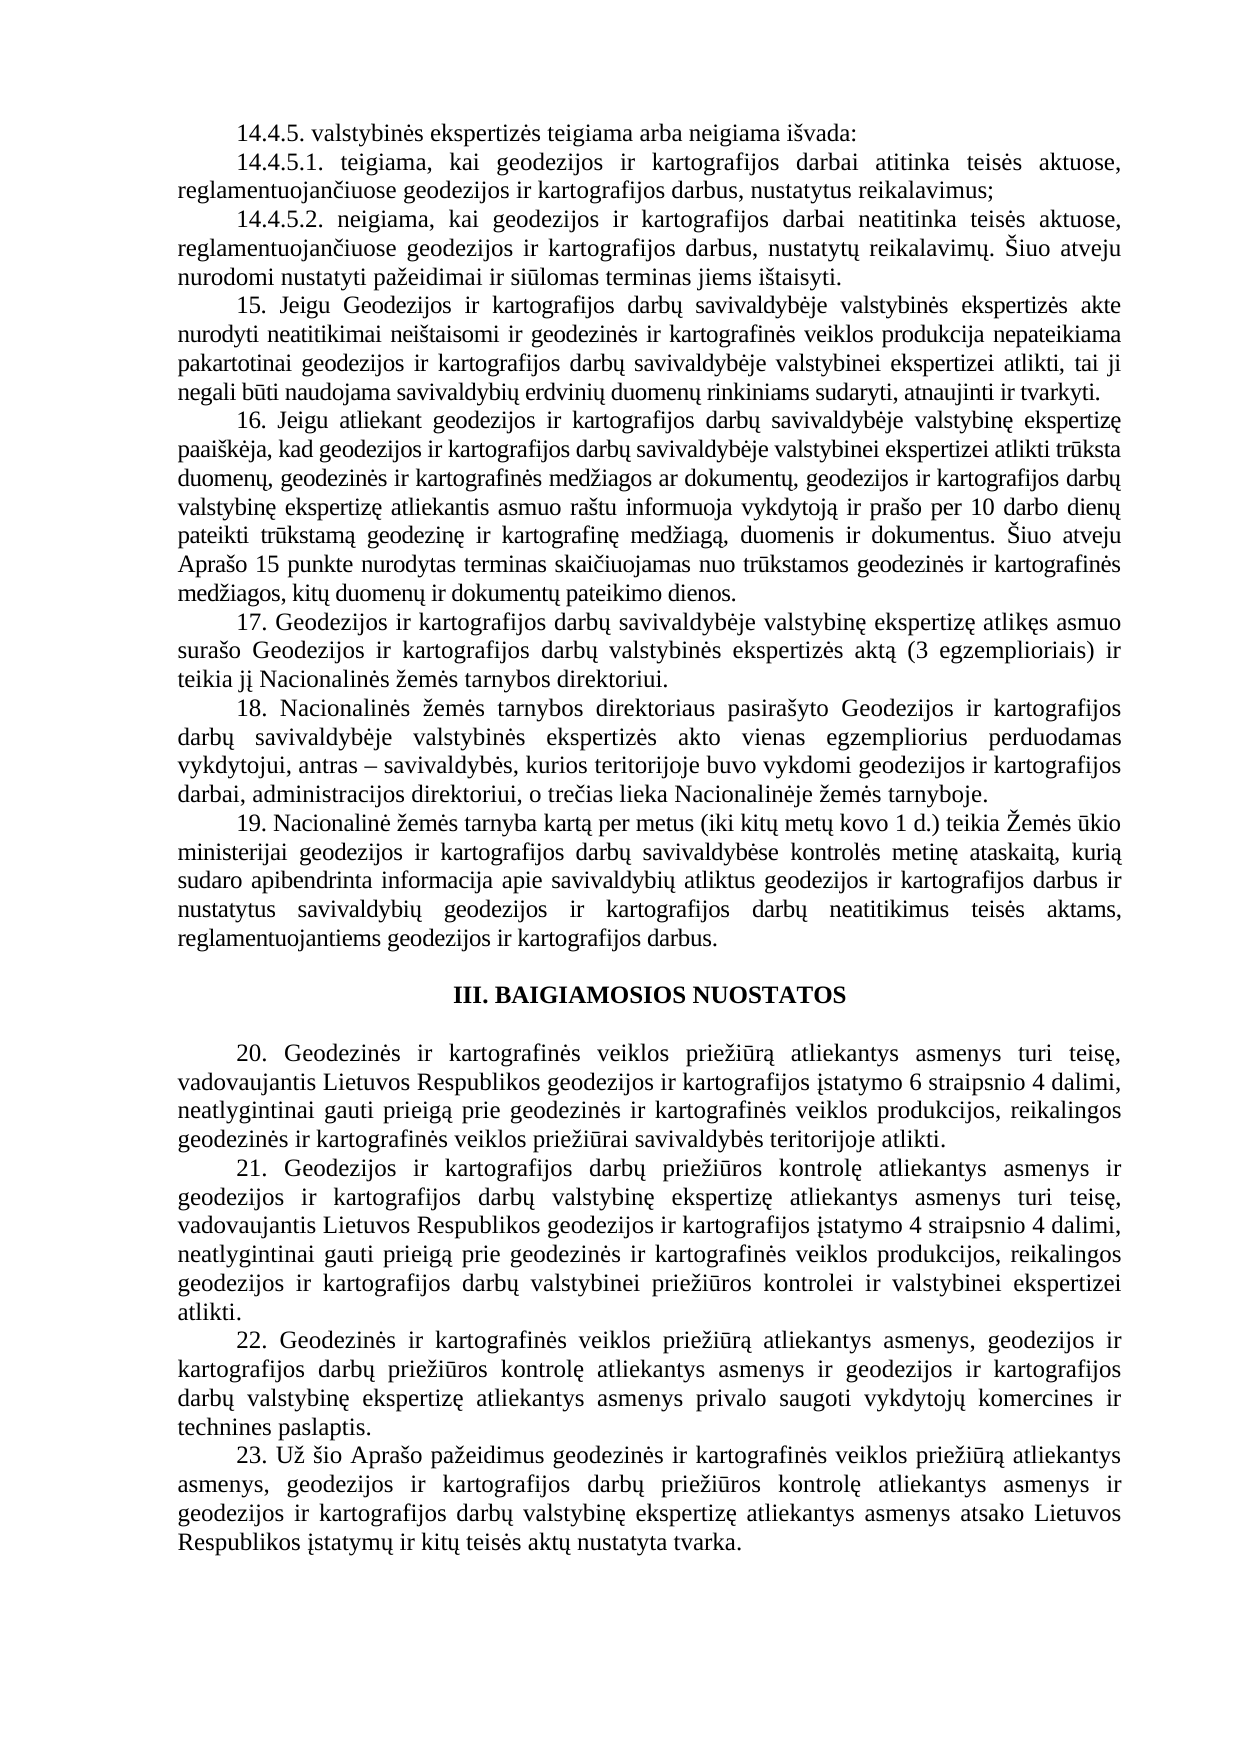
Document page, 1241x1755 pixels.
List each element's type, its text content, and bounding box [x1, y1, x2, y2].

text 20. geodezinės ir kartografinės veiklos priežiūrą atliekantys asmenys turi teisę, vadovaujantis Lietuvos Respublikos geodezijos ir kartografijos įstatymo 6 straipsnio 4 dalimi, neatlygintinai gauti prieigą prie geodezinės ir kartografinės veiklos produkcijos, reikalingos geodezinės ir kartografinės veiklos priežiūrai savivaldybės teritorijoje atlikti. [177, 1038, 1122, 1153]
text 18. Nacionalinės žemės tarnybos direktoriaus pasirašyto Geodezijos ir kartografijos darbų savivaldybėje valstybinės ekspertizės akto vienas egzempliorius perduodamas vykdytojui, antras – savivaldybės, kurios teritorijoje buvo vykdomi geodezijos ir kartografijos darbai, administracijos direktoriui, o trečias lieka Nacionalinėje žemės tarnyboje. [177, 693, 1122, 808]
text 16. Jeigu atliekant geodezijos ir kartografijos darbų savivaldybėje valstybinę ekspertizę paaiškėja, kad geodezijos ir kartografijos darbų savivaldybėje valstybinei ekspertizei atlikti trūksta duomenų, geodezinės ir kartografinės medžiagos ar dokumentų, geodezijos ir kartografijos darbų valstybinę ekspertizę atliekantis asmuo raštu informuoja vykdytoją ir prašo per 10 darbo dienų pateikti trūkstamą geodezinę ir kartografinę medžiagą, duomenis ir dokumentus. Šiuo atveju Aprašo 15 punkte nurodytas terminas skaičiuojamas nuo trūkstamos geodezinės ir kartografinės medžiagos, kitų duomenų ir dokumentų pateikimo dienos. [177, 406, 1122, 607]
text 17. Geodezijos ir kartografijos darbų savivaldybėje valstybinę ekspertizę atlikęs asmuo surašo Geodezijos ir kartografijos darbų valstybinės ekspertizės aktą (3 egzemplioriais) ir teikia jį Nacionalinės žemės tarnybos direktoriui. [177, 607, 1122, 693]
text 14.4.5.2. neigiama, kai geodezijos ir kartografijos darbai neatitinka teisės aktuose, reglamentuojančiuose geodezijos ir kartografijos darbus, nustatytų reikalavimų. Šiuo atveju nurodomi nustatyti pažeidimai ir siūlomas terminas jiems ištaisyti. [177, 204, 1122, 291]
text 22. geodezinės ir kartografinės veiklos priežiūrą atliekantys asmenys, geodezijos ir kartografijos darbų priežiūros kontrolę atliekantys asmenys ir geodezijos ir kartografijos darbų valstybinę ekspertizę atliekantys asmenys privalo saugoti vykdytojų komercines ir technines paslaptis. [177, 1326, 1122, 1441]
text III. BAIGIAMOSIOS NUOSTATOS [177, 981, 1122, 1009]
text 14.4.5. valstybinės ekspertizės teigiama arba neigiama išvada: [177, 118, 1122, 147]
text 23. Už šio Aprašo pažeidimus geodezinės ir kartografinės veiklos priežiūrą atliekantys asmenys, geodezijos ir kartografijos darbų priežiūros kontrolę atliekantys asmenys ir geodezijos ir kartografijos darbų valstybinę ekspertizę atliekantys asmenys atsako Lietuvos Respublikos įstatymų ir kitų teisės aktų nustatyta tvarka. [177, 1441, 1122, 1556]
text 14.4.5.1. teigiama, kai geodezijos ir kartografijos darbai atitinka teisės aktuose, reglamentuojančiuose geodezijos ir kartografijos darbus, nustatytus reikalavimus; [177, 147, 1122, 204]
text 19. Nacionalinė žemės tarnyba kartą per metus (iki kitų metų kovo 1 d.) teikia Žemės ūkio ministerijai geodezijos ir kartografijos darbų savivaldybėse kontrolės metinę ataskaitą, kurią sudaro apibendrinta informacija apie savivaldybių atliktus geodezijos ir kartografijos darbus ir nustatytus savivaldybių geodezijos ir kartografijos darbų neatitikimus teisės aktams, reglamentuojantiems geodezijos ir kartografijos darbus. [177, 808, 1122, 952]
text 21. geodezijos ir kartografijos darbų priežiūros kontrolę atliekantys asmenys ir geodezijos ir kartografijos darbų valstybinę ekspertizę atliekantys asmenys turi teisę, vadovaujantis Lietuvos Respublikos geodezijos ir kartografijos įstatymo 4 straipsnio 4 dalimi, neatlygintinai gauti prieigą prie geodezinės ir kartografinės veiklos produkcijos, reikalingos geodezijos ir kartografijos darbų valstybinei priežiūros kontrolei ir valstybinei ekspertizei atlikti. [177, 1153, 1122, 1326]
text 15. Jeigu Geodezijos ir kartografijos darbų savivaldybėje valstybinės ekspertizės akte nurodyti neatitikimai neištaisomi ir geodezinės ir kartografinės veiklos produkcija nepateikiama pakartotinai geodezijos ir kartografijos darbų savivaldybėje valstybinei ekspertizei atlikti, tai ji negali būti naudojama savivaldybių erdvinių duomenų rinkiniams sudaryti, atnaujinti ir tvarkyti. [177, 291, 1122, 406]
